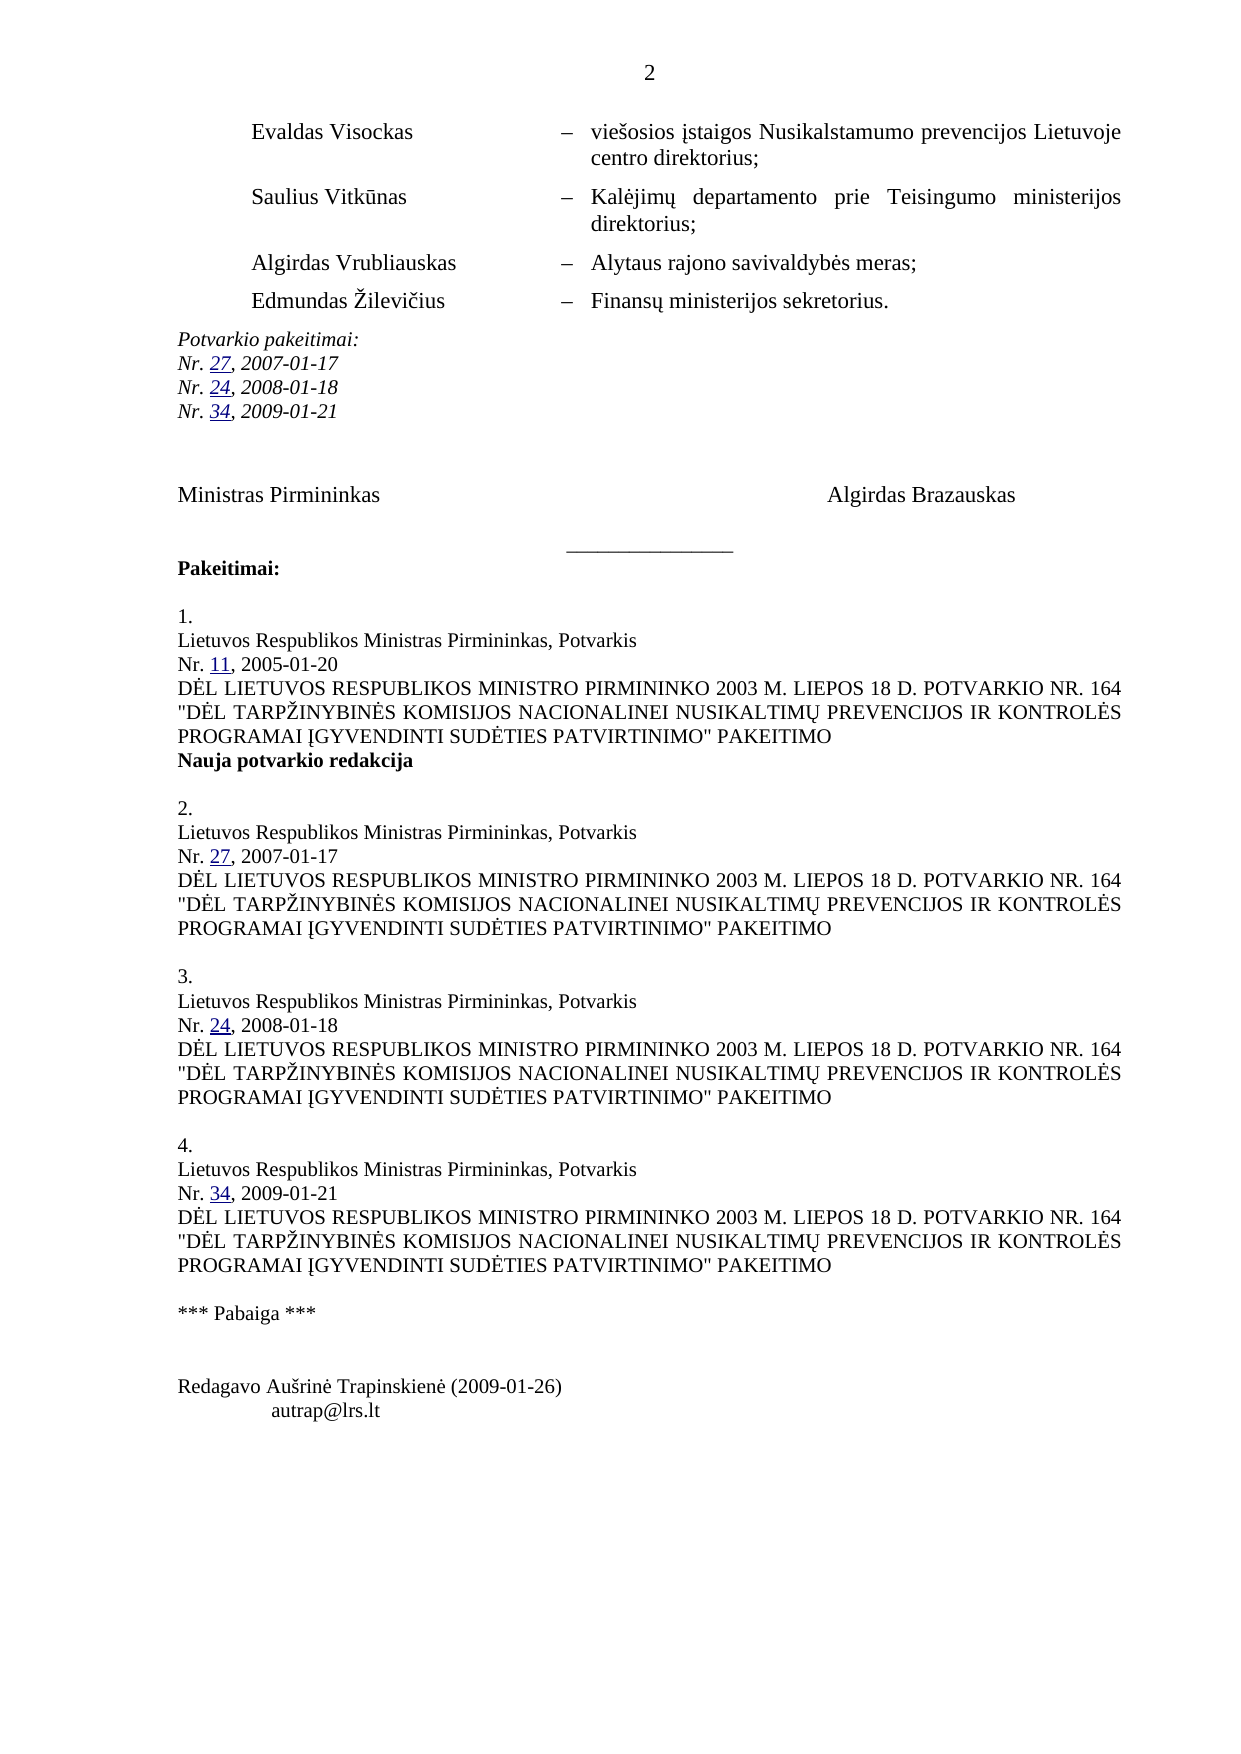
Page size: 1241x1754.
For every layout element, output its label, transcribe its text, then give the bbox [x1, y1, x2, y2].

text Nr. 27, 2007-01-17 [177, 351, 1122, 375]
text DĖL LIETUVOS RESPUBLIKOS MINISTRO PIRMININKO 2003 M. LIEPOS 18 D. POTVARKIO NR. 164 "DĖL TARPŽINYBINĖS KOMISIJOS NACIONALINEI NUSIKALTIMŲ PREVENCIJOS IR KONTROLĖS PROGRAMAI ĮGYVENDINTI SUDĖTIES PATVIRTINIMO" PAKEITIMO [177, 676, 1122, 748]
text Edmundas Žilevičius – Finansų ministerijos sekretorius. [251, 287, 1122, 314]
text Nr. 11, 2005-01-20 [177, 652, 1122, 676]
text Potvarkio pakeitimai: [177, 314, 1122, 351]
text Nr. 24, 2008-01-18 [177, 375, 1122, 399]
text DĖL LIETUVOS RESPUBLIKOS MINISTRO PIRMININKO 2003 M. LIEPOS 18 D. POTVARKIO NR. 164 "DĖL TARPŽINYBINĖS KOMISIJOS NACIONALINEI NUSIKALTIMŲ PREVENCIJOS IR KONTROLĖS PROGRAMAI ĮGYVENDINTI SUDĖTIES PATVIRTINIMO" PAKEITIMO [177, 1037, 1122, 1109]
text Nr. 34, 2009-01-21 [177, 1181, 1122, 1205]
text 1. [177, 603, 1122, 628]
text autrap@lrs.lt [177, 1398, 1122, 1422]
text Algirdas Vrubliauskas – Alytaus rajono savivaldybės meras; [251, 248, 1122, 275]
text *** Pabaiga *** [177, 1301, 1122, 1325]
text 4. [177, 1133, 1122, 1157]
text ________________ [177, 531, 1122, 555]
text Nr. 27, 2007-01-17 [177, 844, 1122, 868]
text Lietuvos Respublikos Ministras Pirmininkas, Potvarkis [177, 628, 1122, 652]
text Redagavo Aušrinė Trapinskienė (2009-01-26) [177, 1373, 1122, 1398]
text Nr. 24, 2008-01-18 [177, 1013, 1122, 1037]
text Lietuvos Respublikos Ministras Pirmininkas, Potvarkis [177, 988, 1122, 1013]
text 2. [177, 796, 1122, 820]
text Lietuvos Respublikos Ministras Pirmininkas, Potvarkis [177, 1157, 1122, 1181]
text Nr. 34, 2009-01-21 [177, 399, 1122, 423]
text 3. [177, 964, 1122, 988]
text Lietuvos Respublikos Ministras Pirmininkas, Potvarkis [177, 820, 1122, 844]
text DĖL LIETUVOS RESPUBLIKOS MINISTRO PIRMININKO 2003 M. LIEPOS 18 D. POTVARKIO NR. 164 "DĖL TARPŽINYBINĖS KOMISIJOS NACIONALINEI NUSIKALTIMŲ PREVENCIJOS IR KONTROLĖS PROGRAMAI ĮGYVENDINTI SUDĖTIES PATVIRTINIMO" PAKEITIMO [177, 1205, 1122, 1277]
text Ministras Pirmininkas Algirdas Brazauskas [177, 481, 1122, 507]
text Saulius Vitkūnas – Kalėjimų departamento prie Teisingumo ministerijos direktorius; [251, 183, 1122, 236]
text Pakeitimai: [177, 555, 1122, 579]
text DĖL LIETUVOS RESPUBLIKOS MINISTRO PIRMININKO 2003 M. LIEPOS 18 D. POTVARKIO NR. 164 "DĖL TARPŽINYBINĖS KOMISIJOS NACIONALINEI NUSIKALTIMŲ PREVENCIJOS IR KONTROLĖS PROGRAMAI ĮGYVENDINTI SUDĖTIES PATVIRTINIMO" PAKEITIMO [177, 868, 1122, 940]
text Nauja potvarkio redakcija [177, 748, 1122, 772]
text Evaldas Visockas – viešosios įstaigos Nusikalstamumo prevencijos Lietuvoje centro direktorius; [251, 118, 1122, 171]
